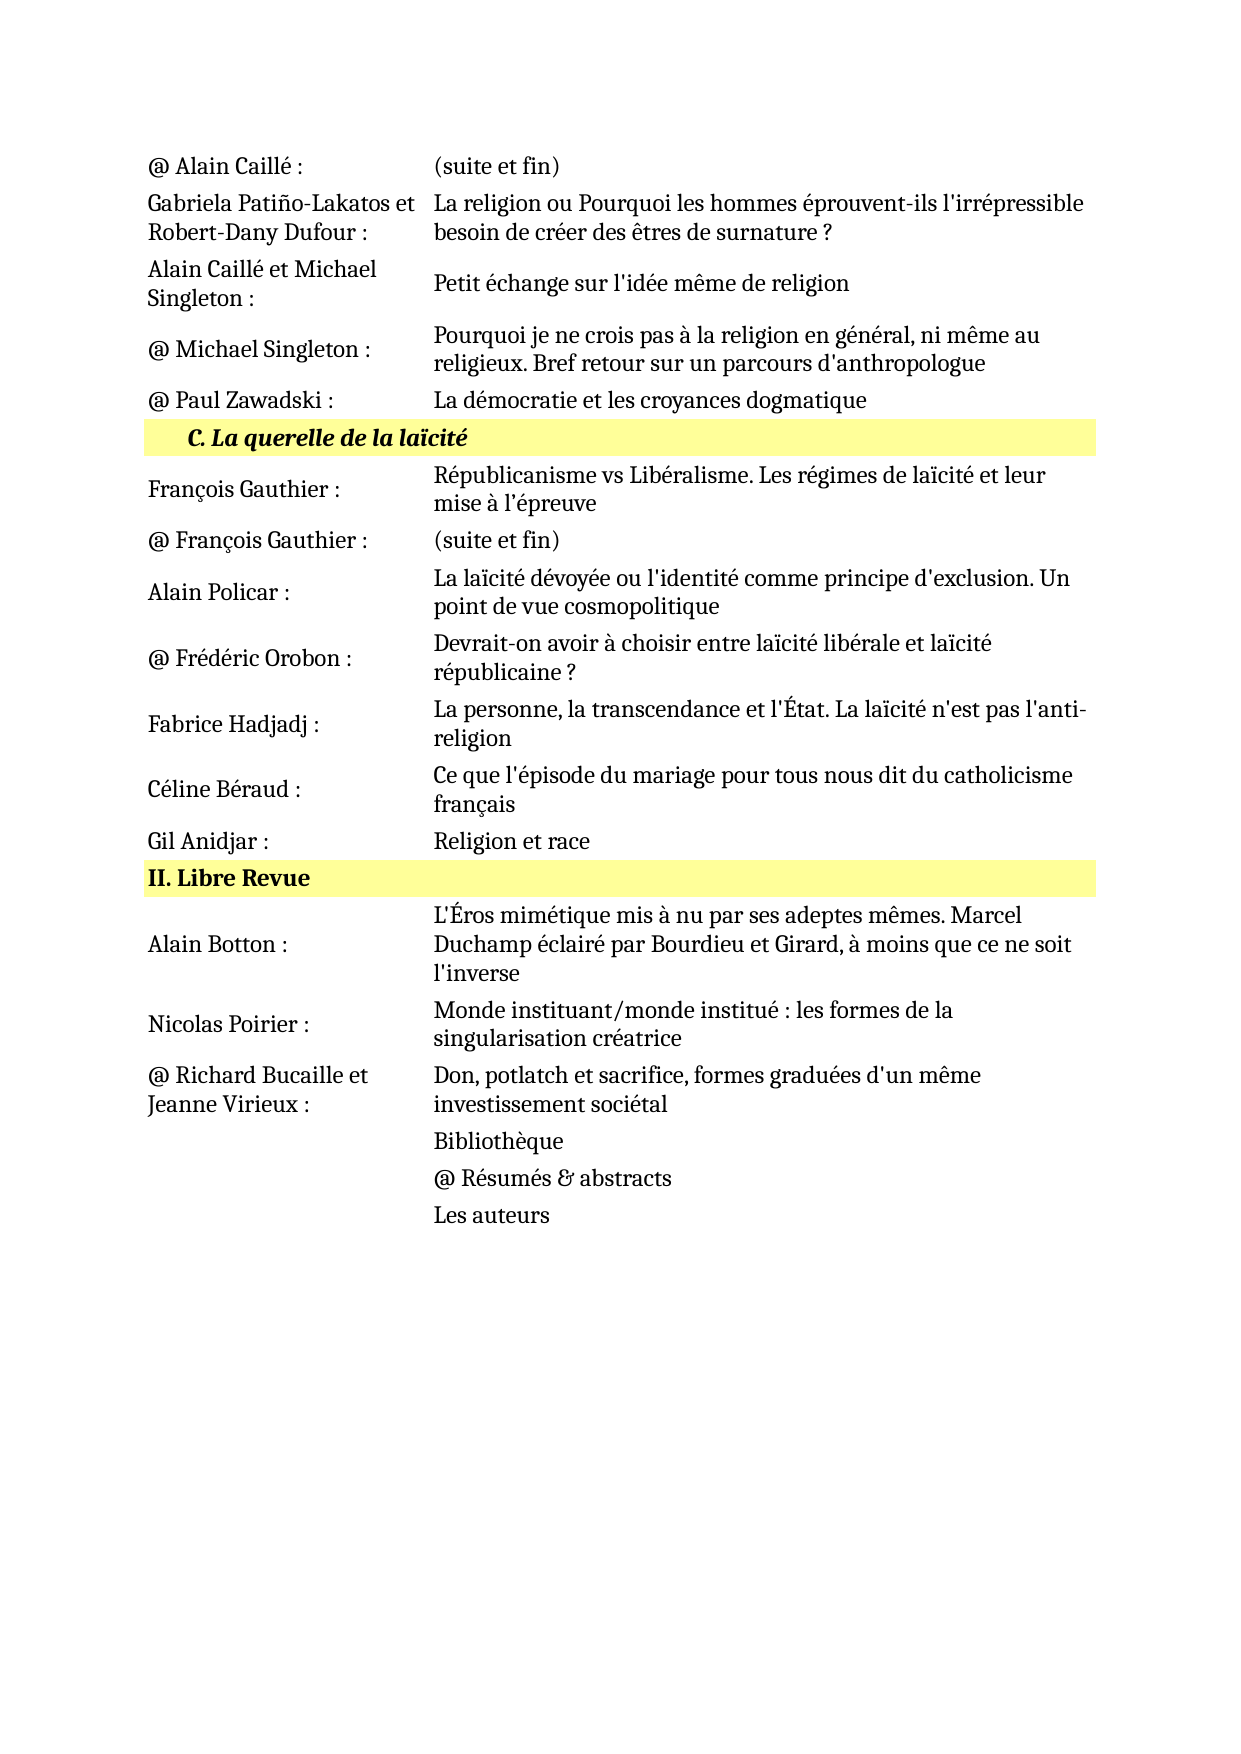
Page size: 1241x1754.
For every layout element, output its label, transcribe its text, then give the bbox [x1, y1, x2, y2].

table_cell @ Richard Bucaille et Jeanne Virieux : [144, 1057, 429, 1123]
table_cell II. Libre Revue [144, 860, 1096, 897]
table_cell L'Éros mimétique mis à nu par ses adeptes mêmes. Marcel Duchamp éclairé par Bourdieu et Girard, à moins que ce ne soit l'inverse [429, 897, 1096, 991]
table_cell (suite et fin) [429, 148, 1096, 185]
table_cell La personne, la transcendance et l'État. La laïcité n'est pas l'anti-religion [429, 691, 1096, 757]
table_cell @ Frédéric Orobon : [144, 625, 429, 691]
table_cell @ Alain Caillé : [144, 148, 429, 185]
table_cell Gil Anidjar : [144, 823, 429, 860]
table_cell La laïcité dévoyée ou l'identité comme principe d'exclusion. Un point de vue cosmopolitique [429, 559, 1096, 625]
table_cell Alain Botton : [144, 897, 429, 991]
table_cell Alain Caillé et Michael Singleton : [144, 251, 429, 316]
table_cell Don, potlatch et sacrifice, formes graduées d'un même investissement sociétal [429, 1057, 1096, 1123]
table_cell [144, 1123, 429, 1160]
table_cell @ Résumés & abstracts [429, 1160, 1096, 1197]
table_cell Bibliothèque [429, 1123, 1096, 1160]
table_cell @ François Gauthier : [144, 522, 429, 559]
table_cell @ Michael Singleton : [144, 316, 429, 382]
table_cell Religion et race [429, 823, 1096, 860]
table_cell Devrait-on avoir à choisir entre laïcité libérale et laïcité républicaine ? [429, 625, 1096, 691]
table_cell François Gauthier : [144, 456, 429, 522]
table_cell La religion ou Pourquoi les hommes éprouvent-ils l'irrépressible besoin de créer des êtres de surnature ? [429, 185, 1096, 251]
table_cell Gabriela Patiño-Lakatos et Robert-Dany Dufour : [144, 185, 429, 251]
table_cell [144, 1160, 429, 1197]
table_cell Nicolas Poirier : [144, 991, 429, 1057]
table_cell Pourquoi je ne crois pas à la religion en général, ni même au religieux. Bref retour sur un parcours d'anthropologue [429, 316, 1096, 382]
table_cell Alain Policar : [144, 559, 429, 625]
table_cell La démocratie et les croyances dogmatique [429, 382, 1096, 419]
table_cell Ce que l'épisode du mariage pour tous nous dit du catholicisme français [429, 757, 1096, 823]
table_cell Céline Béraud : [144, 757, 429, 823]
table_cell Monde instituant/monde institué : les formes de la singularisation créatrice [429, 991, 1096, 1057]
table_cell Républicanisme vs Libéralisme. Les régimes de laïcité et leur mise à l’épreuve [429, 456, 1096, 522]
table_cell C. La querelle de la laïcité [144, 419, 1096, 456]
table_cell Fabrice Hadjadj : [144, 691, 429, 757]
table_cell @ Paul Zawadski : [144, 382, 429, 419]
table_cell [144, 1197, 429, 1234]
table_cell Les auteurs [429, 1197, 1096, 1234]
table_cell Petit échange sur l'idée même de religion [429, 251, 1096, 316]
table_cell (suite et fin) [429, 522, 1096, 559]
